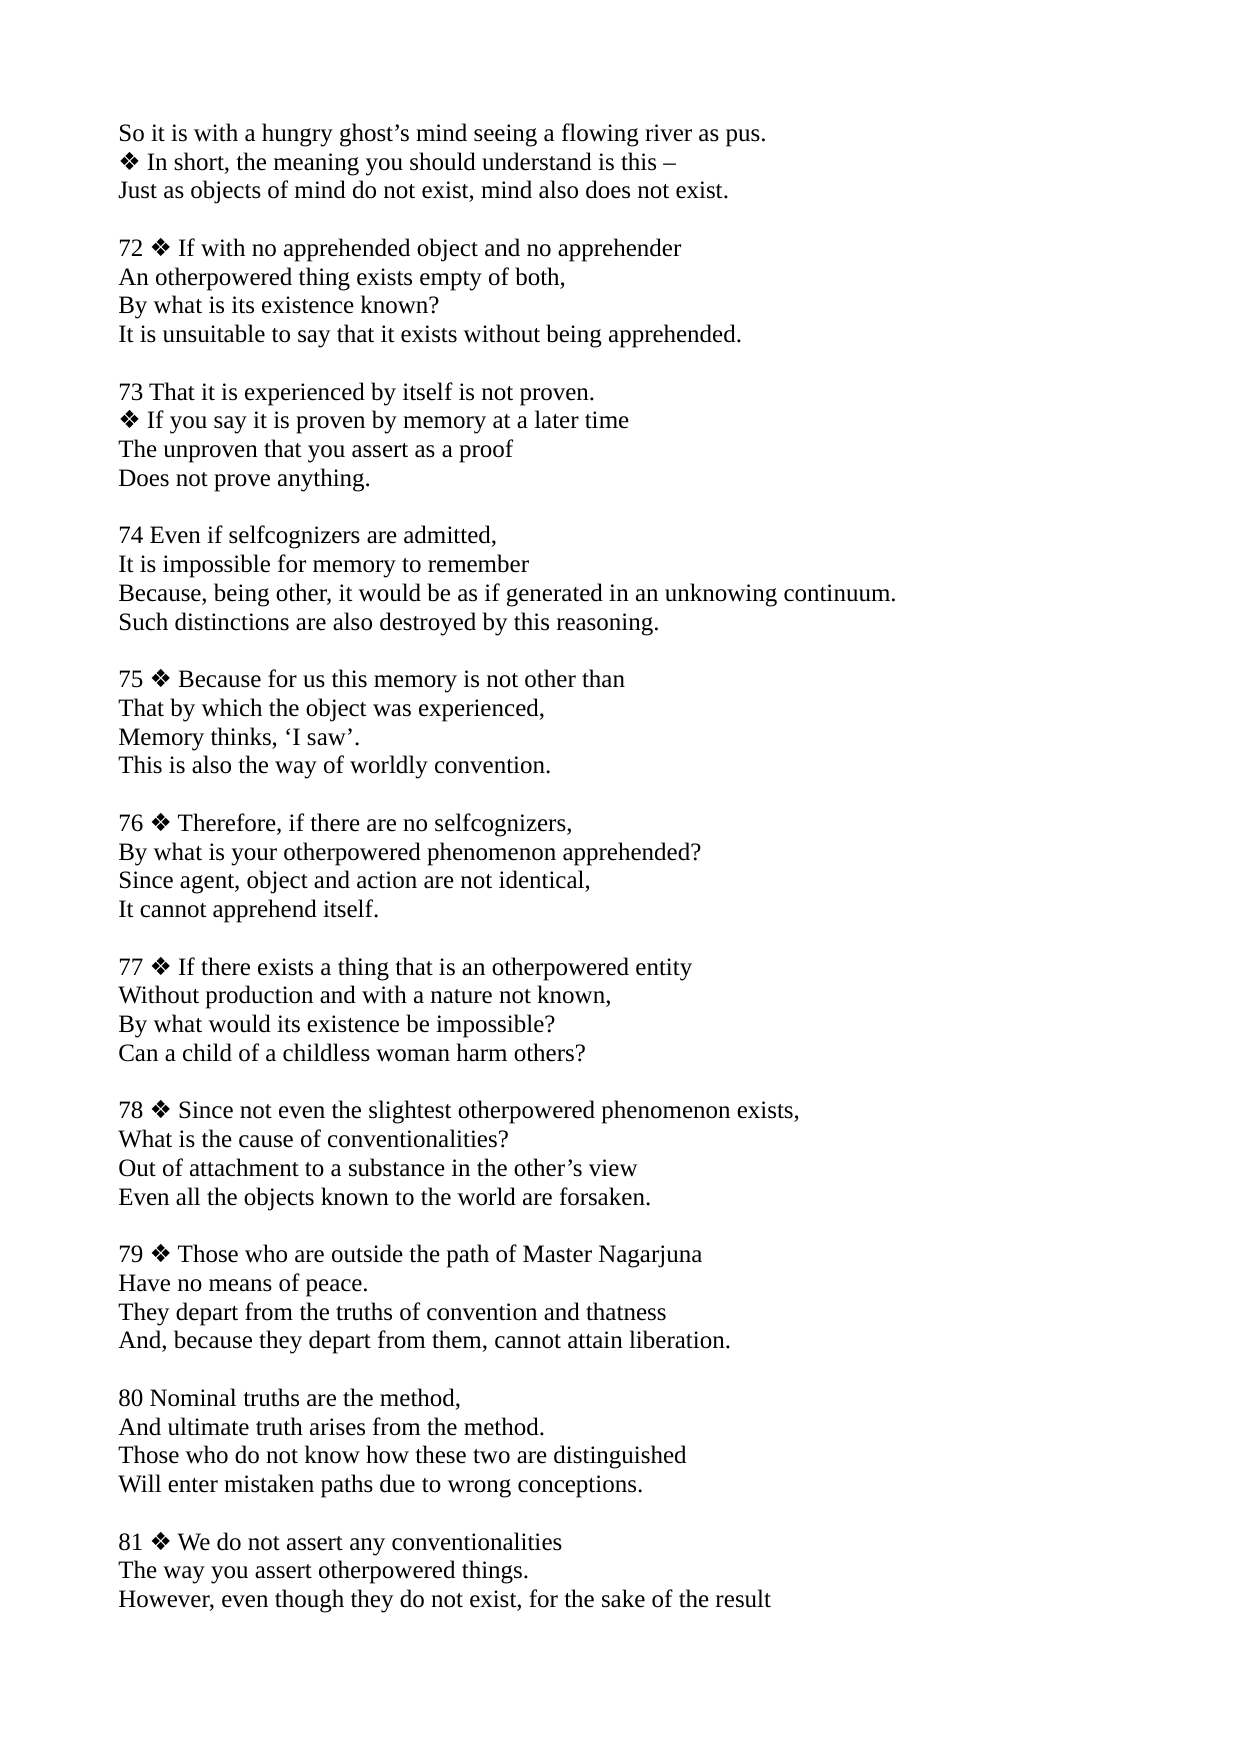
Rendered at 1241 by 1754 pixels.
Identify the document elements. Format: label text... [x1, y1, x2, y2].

text Just as objects of mind do not exist, mind also does not exist. [118, 176, 1122, 204]
text ❖ If you say it is proven by memory at a later time [118, 406, 1122, 434]
text Will enter mistaken paths due to wrong conceptions. [118, 1469, 1122, 1498]
text By what is its existence known? [118, 291, 1122, 319]
text The way you assert otherpowered things. [118, 1556, 1122, 1584]
text Because, being other, it would be as if generated in an unknowing continuum. [118, 578, 1122, 607]
text 77 ❖ If there exists a thing that is an otherpowered entity [118, 952, 1122, 981]
text It cannot apprehend itself. [118, 894, 1122, 923]
text However, even though they do not exist, for the sake of the result [118, 1584, 1122, 1613]
text It is impossible for memory to remember [118, 549, 1122, 578]
text 75 ❖ Because for us this memory is not other than [118, 664, 1122, 693]
text And, because they depart from them, cannot attain liberation. [118, 1326, 1122, 1354]
text This is also the way of worldly convention. [118, 751, 1122, 779]
text They depart from the truths of convention and thatness [118, 1297, 1122, 1326]
text The unproven that you assert as a proof [118, 434, 1122, 463]
text 72 ❖ If with no apprehended object and no apprehender [118, 233, 1122, 262]
text 80 Nominal truths are the method, [118, 1383, 1122, 1412]
text 79 ❖ Those who are outside the path of Master Nagarjuna [118, 1239, 1122, 1268]
text 73 That it is experienced by itself is not proven. [118, 377, 1122, 406]
text It is unsuitable to say that it exists without being apprehended. [118, 319, 1122, 348]
text That by which the object was experienced, [118, 693, 1122, 722]
text What is the cause of conventionalities? [118, 1124, 1122, 1153]
text Even all the objects known to the world are forsaken. [118, 1182, 1122, 1211]
text Can a child of a childless woman harm others? [118, 1038, 1122, 1067]
text An otherpowered thing exists empty of both, [118, 262, 1122, 291]
text 81 ❖ We do not assert any conventionalities [118, 1527, 1122, 1556]
text ❖ In short, the meaning you should understand is this – [118, 147, 1122, 176]
text By what would its existence be impossible? [118, 1009, 1122, 1038]
text Memory thinks, ‘I saw’. [118, 722, 1122, 751]
text Does not prove anything. [118, 463, 1122, 492]
text 74 Even if selfcognizers are admitted, [118, 521, 1122, 549]
text And ultimate truth arises from the method. [118, 1412, 1122, 1441]
text 76 ❖ Therefore, if there are no selfcognizers, [118, 808, 1122, 837]
text Out of attachment to a substance in the other’s view [118, 1153, 1122, 1182]
text So it is with a hungry ghost’s mind seeing a flowing river as pus. [118, 118, 1122, 147]
text Such distinctions are also destroyed by this reasoning. [118, 607, 1122, 636]
text Have no means of peace. [118, 1268, 1122, 1297]
text Since agent, object and action are not identical, [118, 866, 1122, 894]
text By what is your otherpowered phenomenon apprehended? [118, 837, 1122, 866]
text Without production and with a nature not known, [118, 981, 1122, 1009]
text 78 ❖ Since not even the slightest otherpowered phenomenon exists, [118, 1096, 1122, 1124]
text Those who do not know how these two are distinguished [118, 1441, 1122, 1469]
